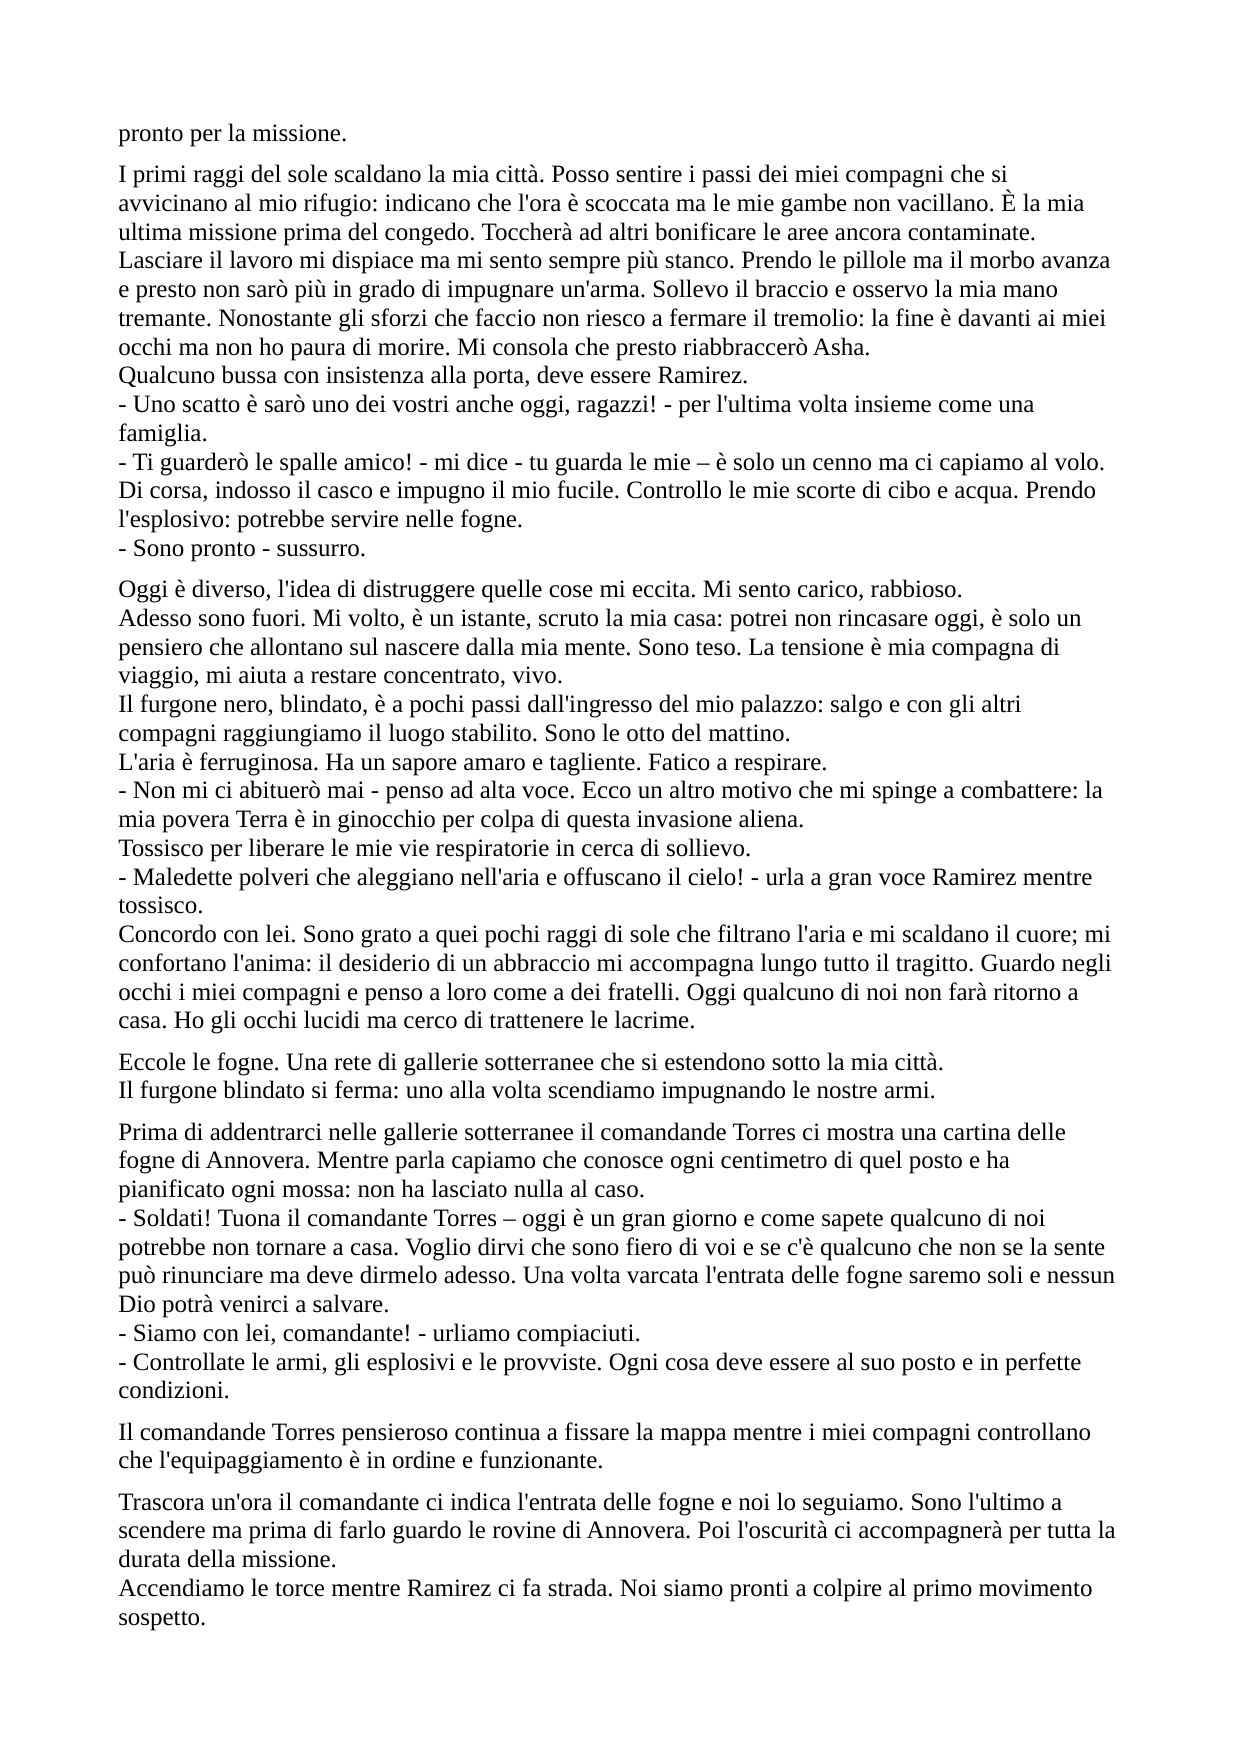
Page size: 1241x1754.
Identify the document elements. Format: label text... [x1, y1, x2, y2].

text Trascora un'ora il comandante ci indica l'entrata delle fogne e noi lo seguiamo. Sono l'ultimo a scendere ma prima di farlo guardo le rovine di Annovera. Poi l'oscurità ci accompagnerà per tutta la durata della missione. Accendiamo le torce mentre Ramirez ci fa strada. Noi siamo pronti a colpire al primo movimento sospetto. [118, 1487, 1122, 1631]
text Oggi è diverso, l'idea di distruggere quelle cose mi eccita. Mi sento carico, rabbioso. Adesso sono fuori. Mi volto, è un istante, scruto la mia casa: potrei non rincasare oggi, è solo un pensiero che allontano sul nascere dalla mia mente. Sono teso. La tensione è mia compagna di viaggio, mi aiuta a restare concentrato, vivo. Il furgone nero, blindato, è a pochi passi dall'ingresso del mio palazzo: salgo e con gli altri compagni raggiungiamo il luogo stabilito. Sono le otto del mattino. L'aria è ferruginosa. Ha un sapore amaro e tagliente. Fatico a respirare. - Non mi ci abituerò mai - penso ad alta voce. Ecco un altro motivo che mi spinge a combattere: la mia povera Terra è in ginocchio per colpa di questa invasione aliena. Tossisco per liberare le mie vie respiratorie in cerca di sollievo. - Maledette polveri che aleggiano nell'aria e offuscano il cielo! - urla a gran voce Ramirez mentre tossisco. Concordo con lei. Sono grato a quei pochi raggi di sole che filtrano l'aria e mi scaldano il cuore; mi confortano l'anima: il desiderio di un abbraccio mi accompagna lungo tutto il tragitto. Guardo negli occhi i miei compagni e penso a loro come a dei fratelli. Oggi qualcuno di noi non farà ritorno a casa. Ho gli occhi lucidi ma cerco di trattenere le lacrime. [118, 574, 1122, 1034]
text Il comandande Torres pensieroso continua a fissare la mappa mentre i miei compagni controllano che l'equipaggiamento è in ordine e funzionante. [118, 1417, 1122, 1474]
text Prima di addentrarci nelle gallerie sotterranee il comandande Torres ci mostra una cartina delle fogne di Annovera. Mentre parla capiamo che conosce ogni centimetro di quel posto e ha pianificato ogni mossa: non ha lasciato nulla al caso. - Soldati! Tuona il comandante Torres – oggi è un gran giorno e come sapete qualcuno di noi potrebbe non tornare a casa. Voglio dirvi che sono fiero di voi e se c'è qualcuno che non se la sente può rinunciare ma deve dirmelo adesso. Una volta varcata l'entrata delle fogne saremo soli e nessun Dio potrà venirci a salvare. - Siamo con lei, comandante! - urliamo compiaciuti. - Controllate le armi, gli esplosivi e le provviste. Ogni cosa deve essere al suo posto e in perfette condizioni. [118, 1117, 1122, 1404]
text pronto per la missione. [118, 118, 1122, 147]
text Eccole le fogne. Una rete di gallerie sotterranee che si estendono sotto la mia città. Il furgone blindato si ferma: uno alla volta scendiamo impugnando le nostre armi. [118, 1047, 1122, 1104]
text I primi raggi del sole scaldano la mia città. Posso sentire i passi dei miei compagni che si avvicinano al mio rifugio: indicano che l'ora è scoccata ma le mie gambe non vacillano. È la mia ultima missione prima del congedo. Toccherà ad altri bonificare le aree ancora contaminate. Lasciare il lavoro mi dispiace ma mi sento sempre più stanco. Prendo le pillole ma il morbo avanza e presto non sarò più in grado di impugnare un'arma. Sollevo il braccio e osservo la mia mano tremante. Nonostante gli sforzi che faccio non riesco a fermare il tremolio: la fine è davanti ai miei occhi ma non ho paura di morire. Mi consola che presto riabbraccerò Asha. Qualcuno bussa con insistenza alla porta, deve essere Ramirez. - Uno scatto è sarò uno dei vostri anche oggi, ragazzi! - per l'ultima volta insieme come una famiglia. - Ti guarderò le spalle amico! - mi dice - tu guarda le mie – è solo un cenno ma ci capiamo al volo. Di corsa, indosso il casco e impugno il mio fucile. Controllo le mie scorte di cibo e acqua. Prendo l'esplosivo: potrebbe servire nelle fogne. - Sono pronto - sussurro. [118, 159, 1122, 562]
